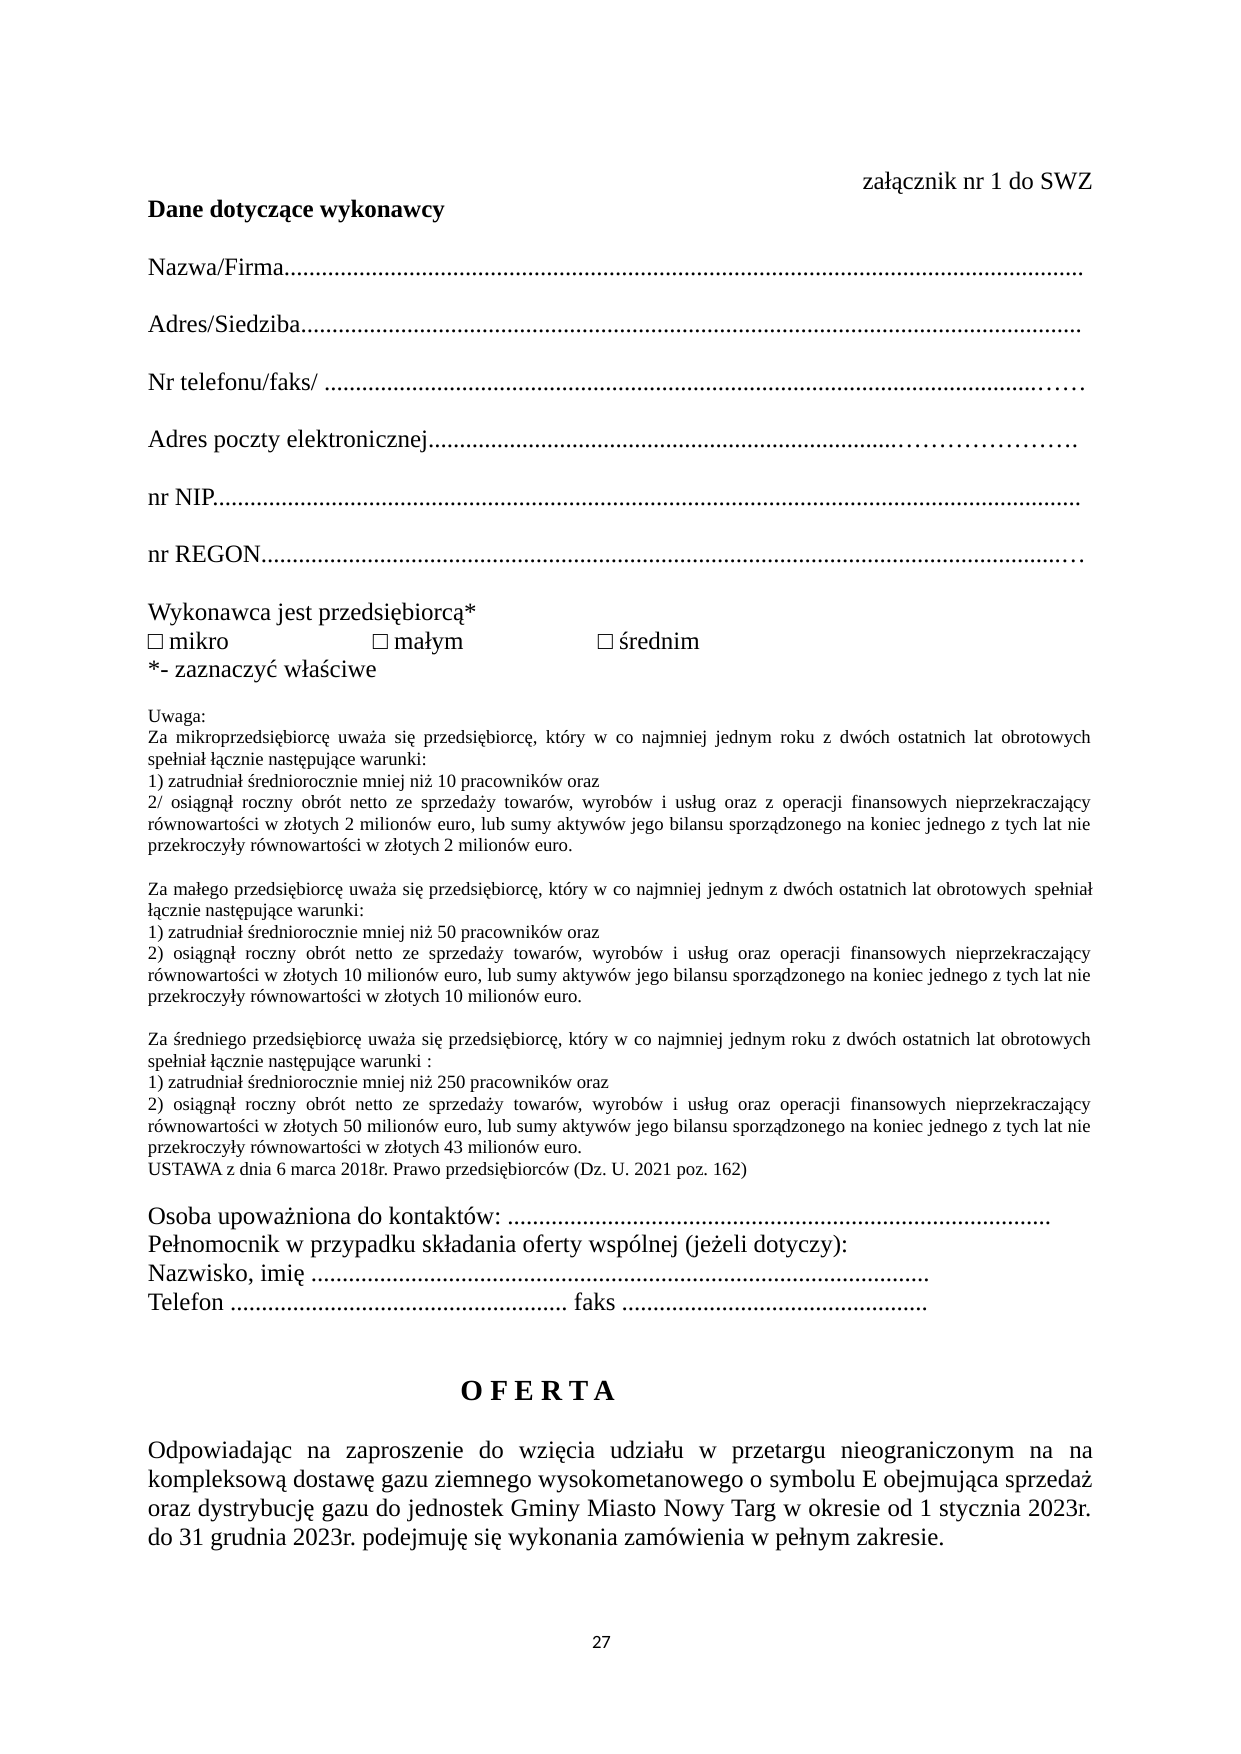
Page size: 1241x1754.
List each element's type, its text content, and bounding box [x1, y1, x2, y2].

text Uwaga: [148, 705, 1093, 726]
text 2) osiągnął roczny obrót netto ze sprzedaży towarów, wyrobów i usług oraz operacji finansowych nieprzekraczający równowartości w złotych 10 milionów euro, lub sumy aktywów jego bilansu sporządzonego na koniec jednego z tych lat nie przekroczyły równowartości w złotych 10 milionów euro. [148, 942, 1093, 1007]
text Nazwisko, imię ................................................................................................... [148, 1258, 1093, 1287]
text 1) zatrudniał średniorocznie mniej niż 250 pracowników oraz [148, 1071, 1093, 1093]
text □ mikro □ małym □ średnim [148, 626, 1093, 654]
text Telefon ...................................................... faks ................................................. [148, 1287, 1093, 1316]
text 2/ osiągnął roczny obrót netto ze sprzedaży towarów, wyrobów i usług oraz z operacji finansowych nieprzekraczający równowartości w złotych 2 milionów euro, lub sumy aktywów jego bilansu sporządzonego na koniec jednego z tych lat nie przekroczyły równowartości w złotych 2 milionów euro. [148, 791, 1093, 856]
text Adres poczty elektronicznej...........................................................................…………………. [148, 424, 1087, 453]
text załącznik nr 1 do SWZ [811, 166, 1093, 194]
text Nr telefonu/faks/ ..................................................................................................................…… [148, 367, 1087, 396]
text Za średniego przedsiębiorcę uważa się przedsiębiorcę, który w co najmniej jednym roku z dwóch ostatnich lat obrotowych spełniał łącznie następujące warunki : [148, 1028, 1093, 1071]
text Dane dotyczące wykonawcy [148, 194, 1087, 223]
text Odpowiadając na zaproszenie do wzięcia udziału w przetargu nieograniczonym na na kompleksową dostawę gazu ziemnego wysokometanowego o symbolu E obejmująca sprzedaż oraz dystrybucję gazu do jednostek Gminy Miasto Nowy Targ w okresie od 1 stycznia 2023r. do 31 grudnia 2023r. podejmuję się wykonania zamówienia w pełnym zakresie. [148, 1436, 1093, 1551]
text USTAWA z dnia 6 marca 2018r. Prawo przedsiębiorców (Dz. U. 2021 poz. 162) [148, 1158, 1093, 1179]
text Wykonawca jest przedsiębiorcą* [148, 597, 1093, 626]
text nr NIP........................................................................................................................................... [148, 482, 1087, 511]
text O F E R T A [148, 1373, 1093, 1407]
text Pełnomocnik w przypadku składania oferty wspólnej (jeżeli dotyczy): [148, 1229, 1093, 1258]
text *- zaznaczyć właściwe [148, 654, 1093, 683]
text 1) zatrudniał średniorocznie mniej niż 50 pracowników oraz [148, 921, 1093, 942]
text Nazwa/Firma................................................................................................................................ [148, 252, 1087, 281]
text 1) zatrudniał średniorocznie mniej niż 10 pracowników oraz [148, 769, 1093, 791]
text Adres/Siedziba............................................................................................................................. [148, 309, 1087, 338]
text Za małego przedsiębiorcę uważa się przedsiębiorcę, który w co najmniej jednym z dwóch ostatnich lat obrotowych spełniał łącznie następujące warunki: [148, 877, 1093, 921]
text Za mikroprzedsiębiorcę uważa się przedsiębiorcę, który w co najmniej jednym roku z dwóch ostatnich lat obrotowych spełniał łącznie następujące warunki: [148, 726, 1093, 769]
text Osoba upoważniona do kontaktów: ....................................................................................... [148, 1201, 1093, 1229]
text nr REGON................................................................................................................................… [148, 539, 1087, 568]
text 2) osiągnął roczny obrót netto ze sprzedaży towarów, wyrobów i usług oraz operacji finansowych nieprzekraczający równowartości w złotych 50 milionów euro, lub sumy aktywów jego bilansu sporządzonego na koniec jednego z tych lat nie przekroczyły równowartości w złotych 43 milionów euro. [148, 1093, 1093, 1158]
